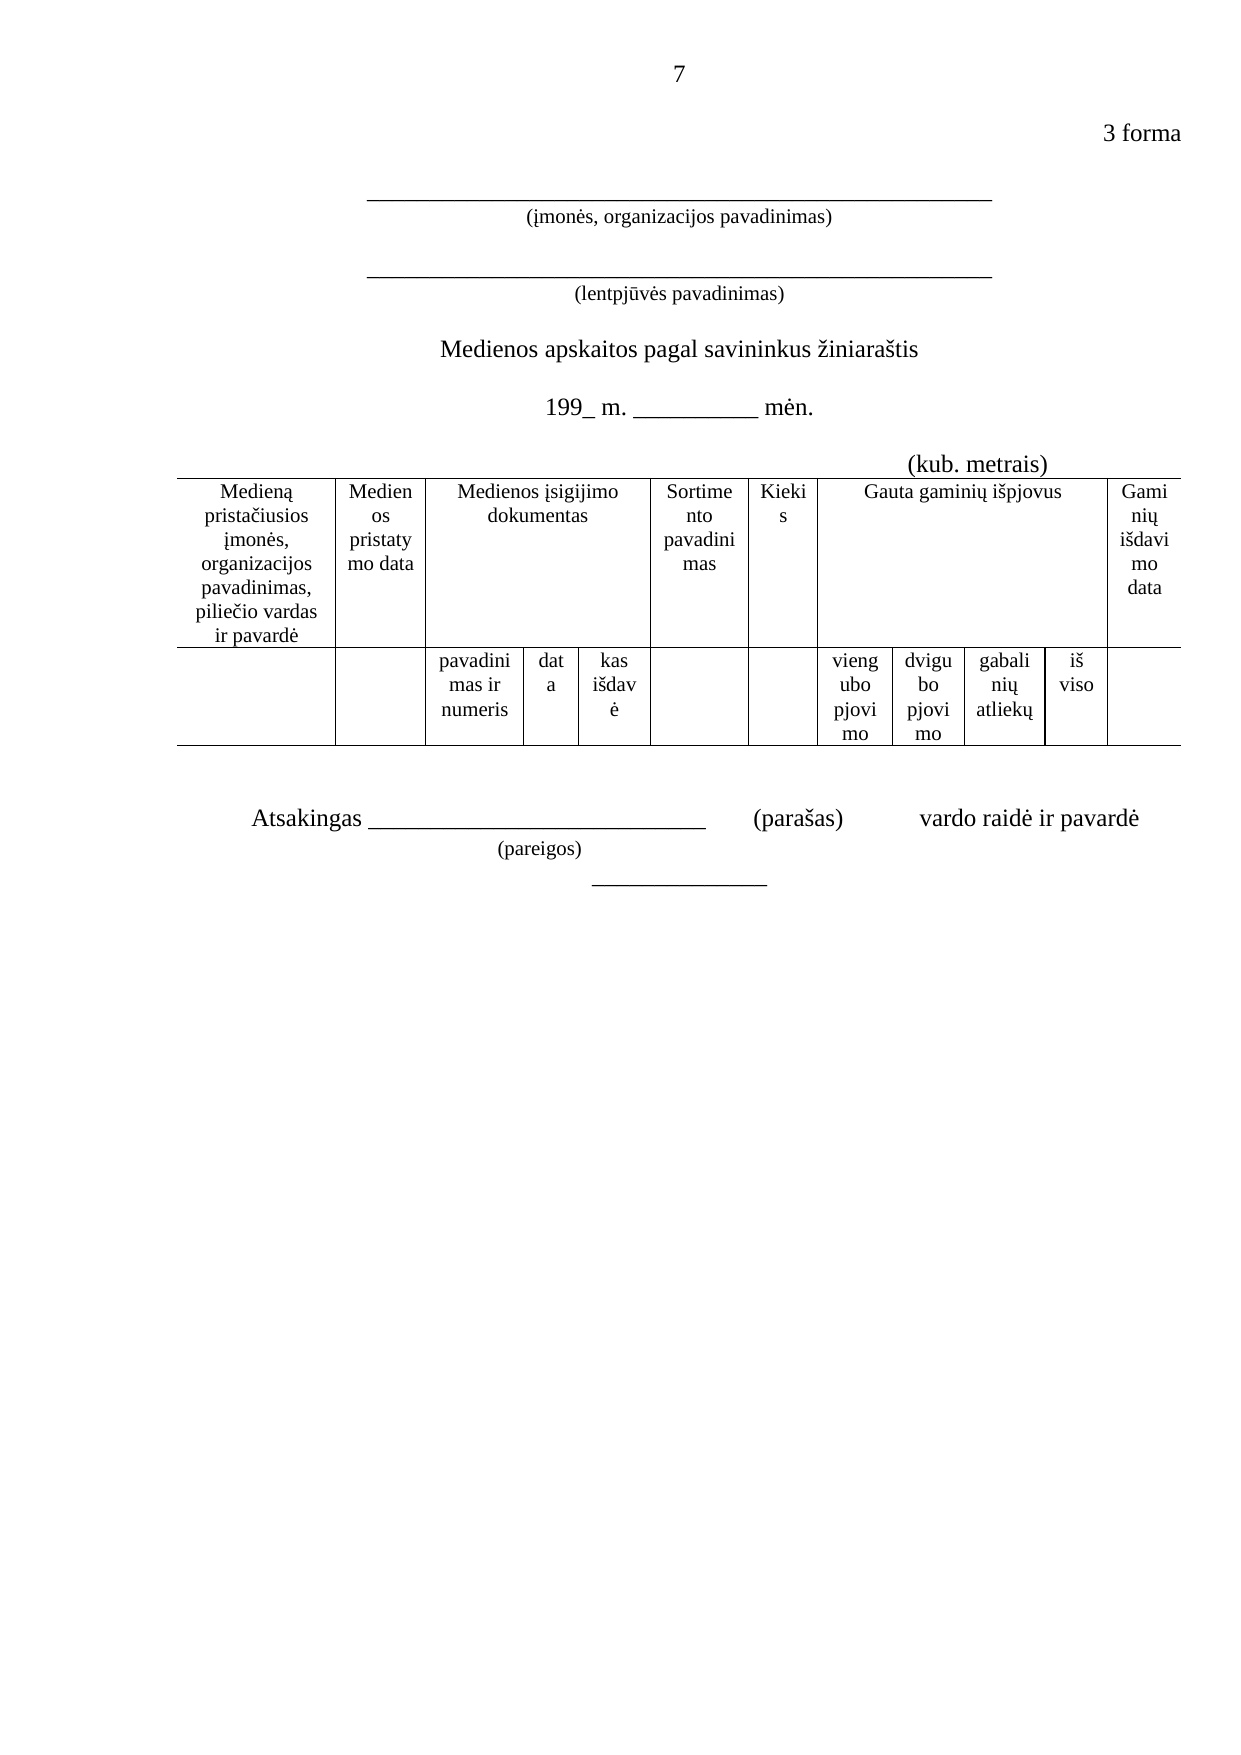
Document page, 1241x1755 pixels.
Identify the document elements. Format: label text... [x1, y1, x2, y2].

table_header Medieną pristačiusios įmonės, organizacijos pavadinimas, piliečio vardas ir pavardė [177, 479, 335, 647]
table_cell pavadinimas ir numeris [426, 648, 523, 744]
text (įmonės, organizacijos pavadinimas) [177, 204, 1181, 228]
table_cell [1108, 648, 1181, 744]
table_cell viengubo pjovimo [818, 648, 892, 744]
text Medienos apskaitos pagal savininkus žiniaraštis [177, 334, 1181, 363]
text 199_ m. __________ mėn. [177, 392, 1181, 420]
table_cell [651, 648, 748, 744]
text ______________ [177, 861, 1181, 889]
table_header Gauta gaminių išpjovus [818, 479, 1107, 647]
text 3 forma [177, 118, 1181, 147]
table_header Kiekis [749, 479, 817, 647]
table_cell [177, 648, 335, 744]
table_cell [749, 648, 817, 744]
text Atsakingas ___________________________ (parašas) vardo raidė ir pavardė [177, 803, 1181, 832]
table_cell dvigubo pjovimo [893, 648, 964, 744]
table_cell gabalinių atliekų [965, 648, 1044, 744]
text (pareigos) [177, 832, 1181, 861]
table_header Gaminių išdavimo data [1108, 479, 1181, 647]
text __________________________________________________ [177, 252, 1181, 281]
text (kub. metrais) [177, 449, 1181, 478]
text (lentpjūvės pavadinimas) [177, 281, 1181, 305]
table_cell kas išdavė [579, 648, 650, 744]
table_cell data [524, 648, 578, 744]
text __________________________________________________ [177, 176, 1181, 204]
table_header Sortimento pavadinimas [651, 479, 748, 647]
table_cell iš viso [1046, 648, 1107, 744]
table_header Medienos pristatymo data [336, 479, 425, 647]
table_header Medienos įsigijimo dokumentas [426, 479, 650, 647]
table_cell [336, 648, 425, 744]
